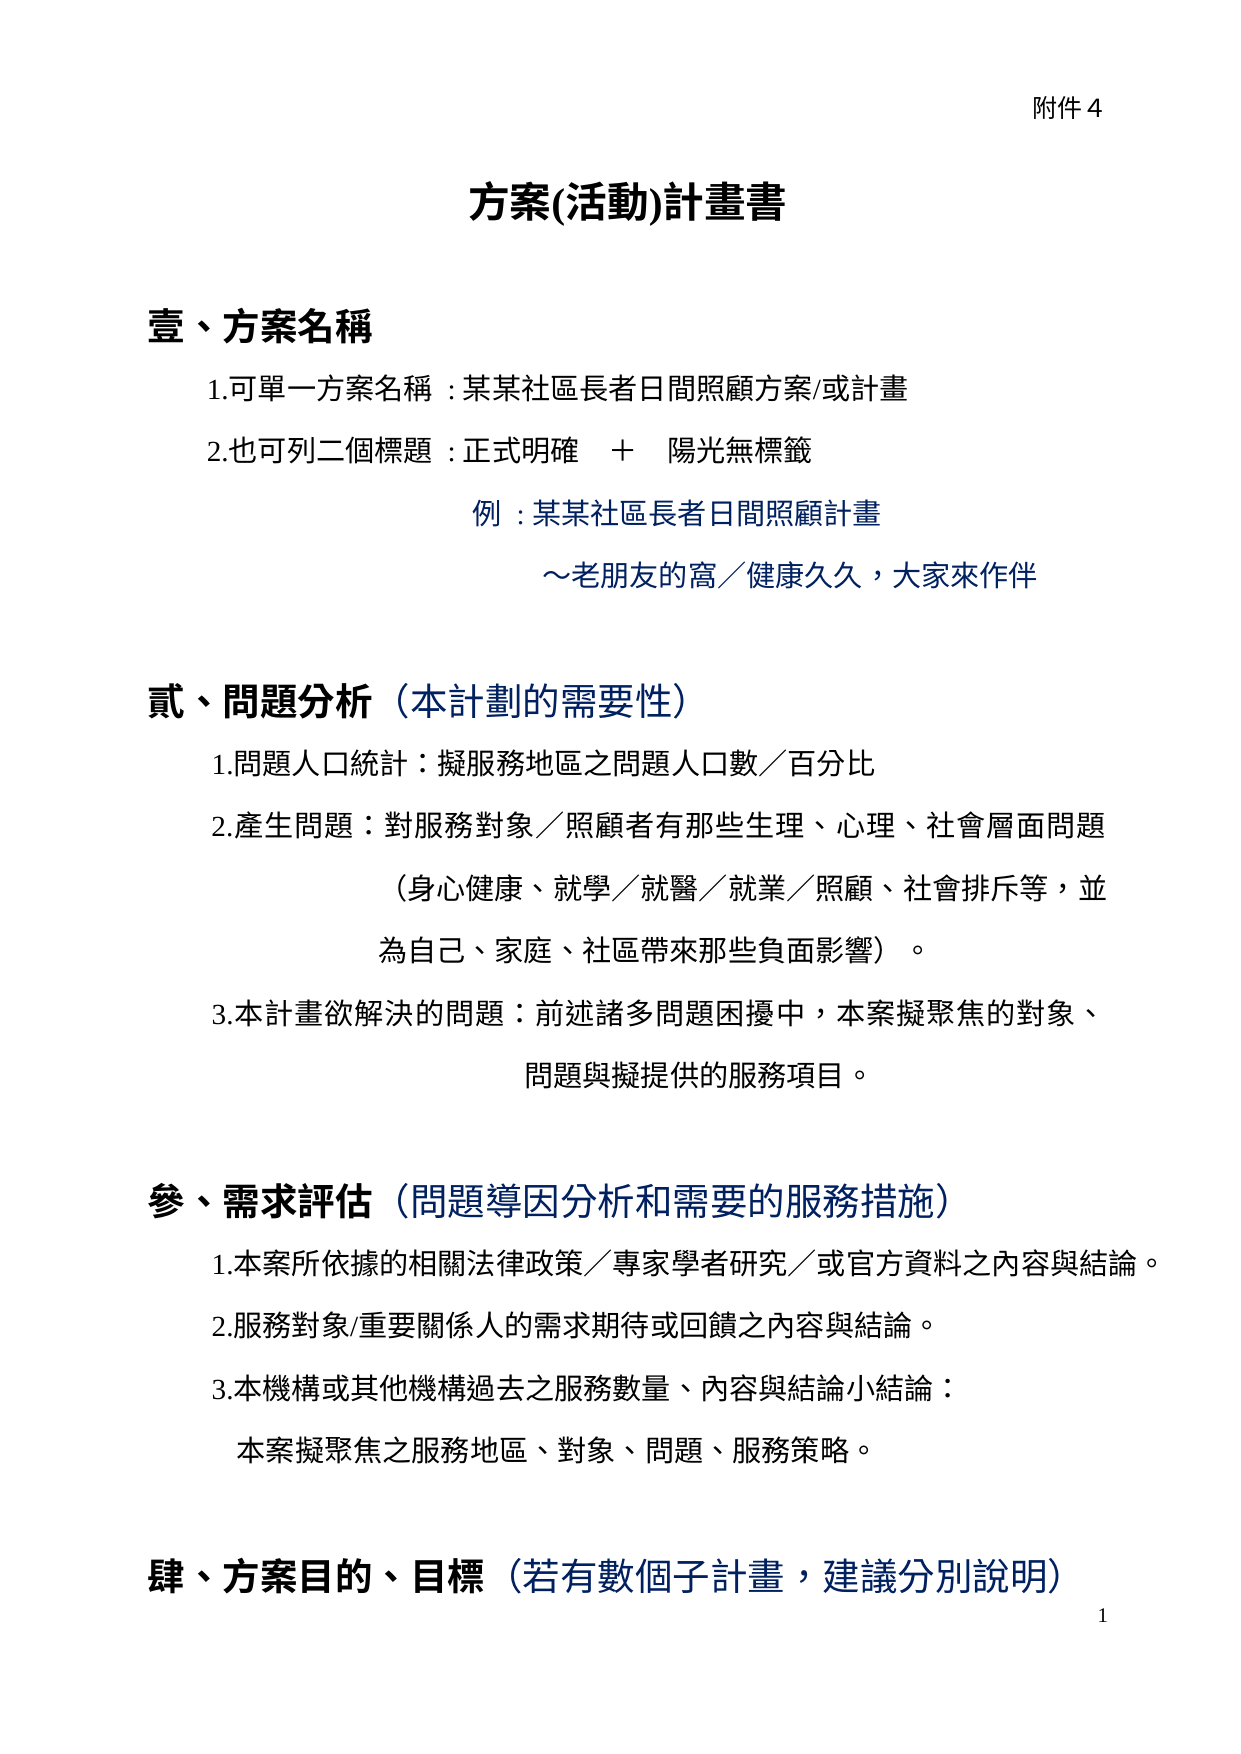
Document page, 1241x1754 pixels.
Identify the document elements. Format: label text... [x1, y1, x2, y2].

text 3.本計畫欲解決的問題：前述諸多問題困擾中，本案擬聚焦的對象、問題與擬提供的服務項目。 [211, 970, 1107, 1095]
text ～老朋友的窩／健康久久，大家來作伴 [138, 532, 1107, 595]
text 2.服務對象/重要關係人的需求期待或回饋之內容與結論。 [211, 1282, 1107, 1345]
text 3.本機構或其他機構過去之服務數量、內容與結論小結論： [211, 1345, 1107, 1407]
text 2.也可列二個標題 : 正式明確 ＋ 陽光無標籤 [138, 407, 1107, 470]
text 方案(活動)計畫書 [148, 157, 1107, 220]
text 本案擬聚焦之服務地區、對象、問題、服務策略。 [236, 1407, 1107, 1470]
text 肆、方案目的、目標（若有數個子計畫，建議分別說明） [148, 1532, 1128, 1595]
text 2.產生問題：對服務對象／照顧者有那些生理、心理、社會層面問題（身心健康、就學／就醫／就業／照顧、社會排斥等，並為自己、家庭、社區帶來那些負面影響）。 [211, 782, 1107, 970]
text 貳、問題分析（本計劃的需要性） [148, 657, 1107, 720]
text 例 : 某某社區長者日間照顧計畫 [138, 470, 1107, 532]
text 1.問題人口統計：擬服務地區之問題人口數／百分比 [138, 720, 1107, 782]
text 參、需求評估（問題導因分析和需要的服務措施） [148, 1157, 1107, 1220]
text 1.可單一方案名稱 : 某某社區長者日間照顧方案/或計畫 [138, 345, 1107, 407]
text 壹、方案名稱 [148, 282, 1107, 345]
text 1.本案所依據的相關法律政策／專家學者研究／或官方資料之內容與結論。 [211, 1220, 1167, 1282]
